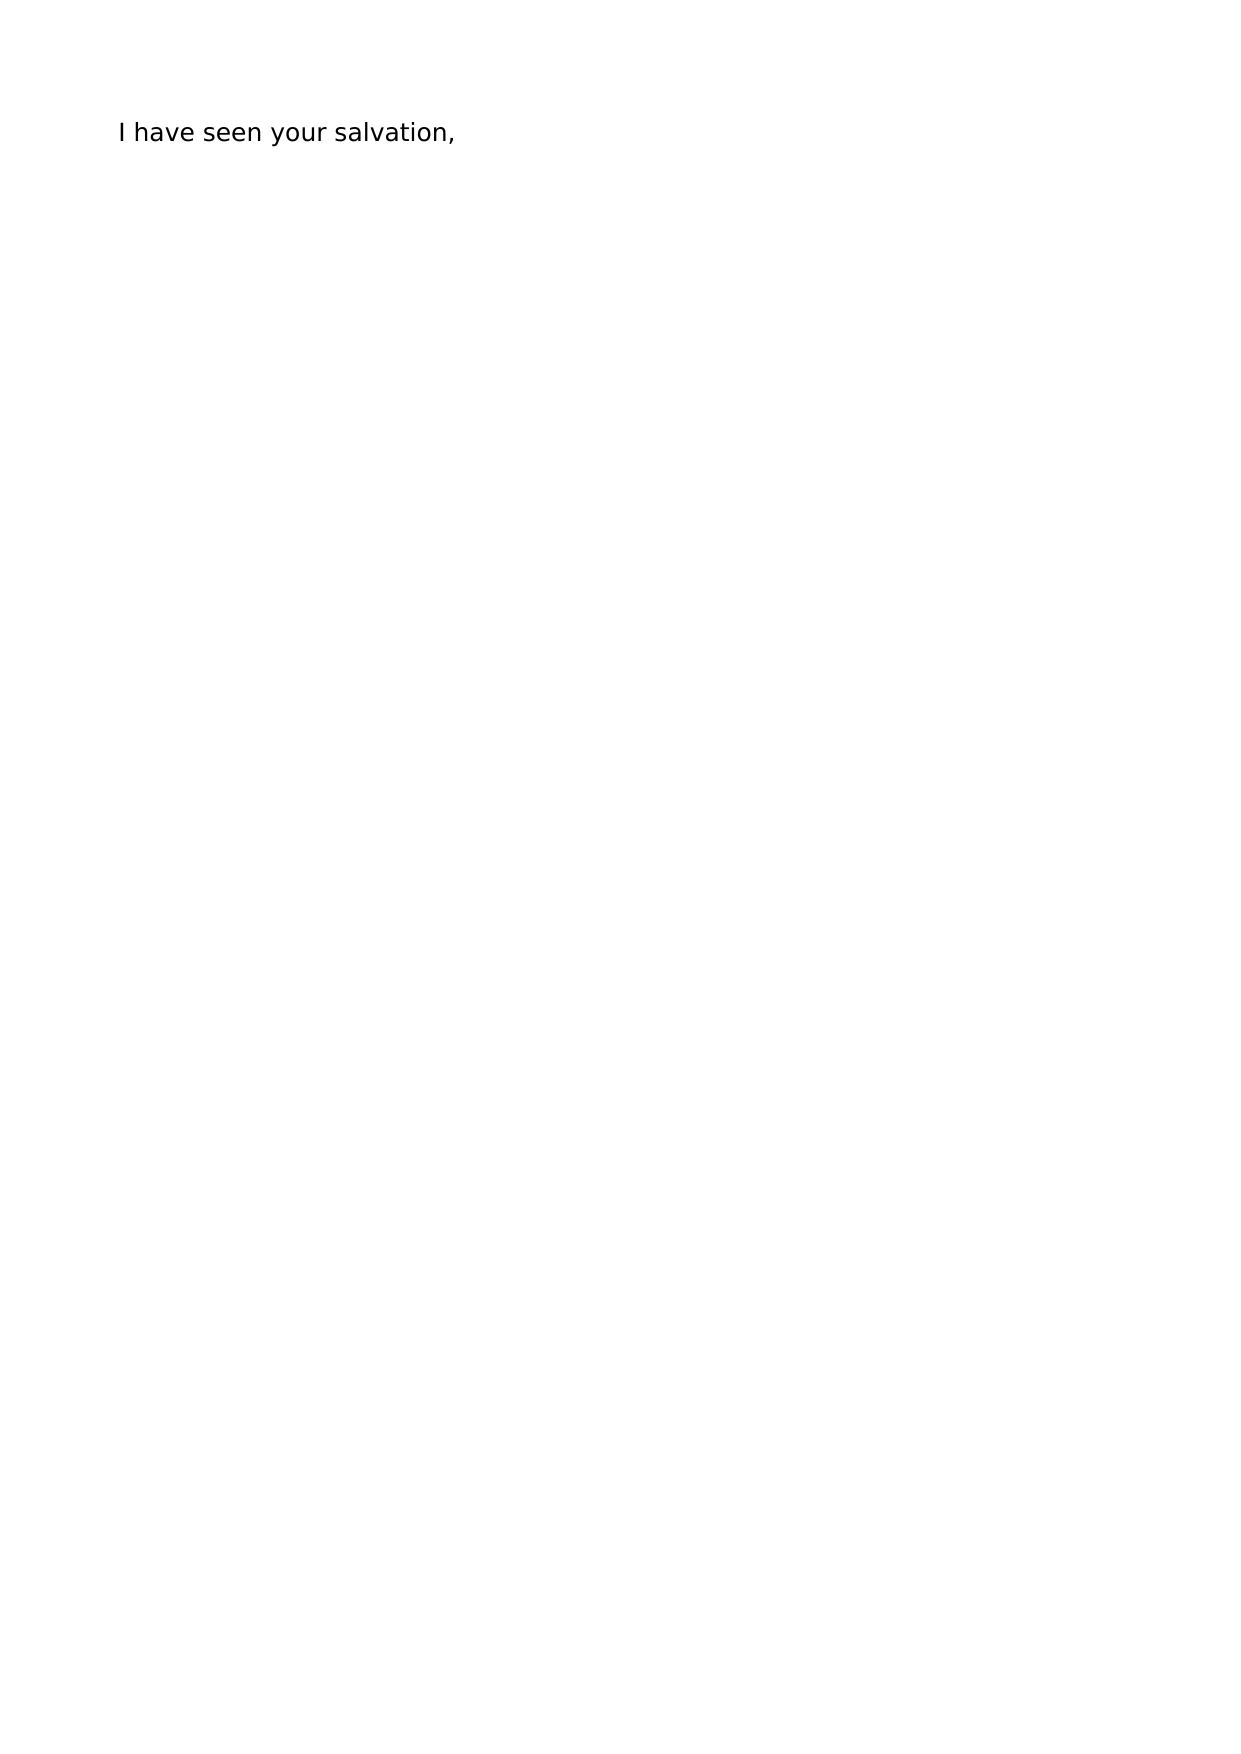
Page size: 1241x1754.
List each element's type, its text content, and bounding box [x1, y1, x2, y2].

text I have seen your salvation, [118, 118, 1122, 147]
